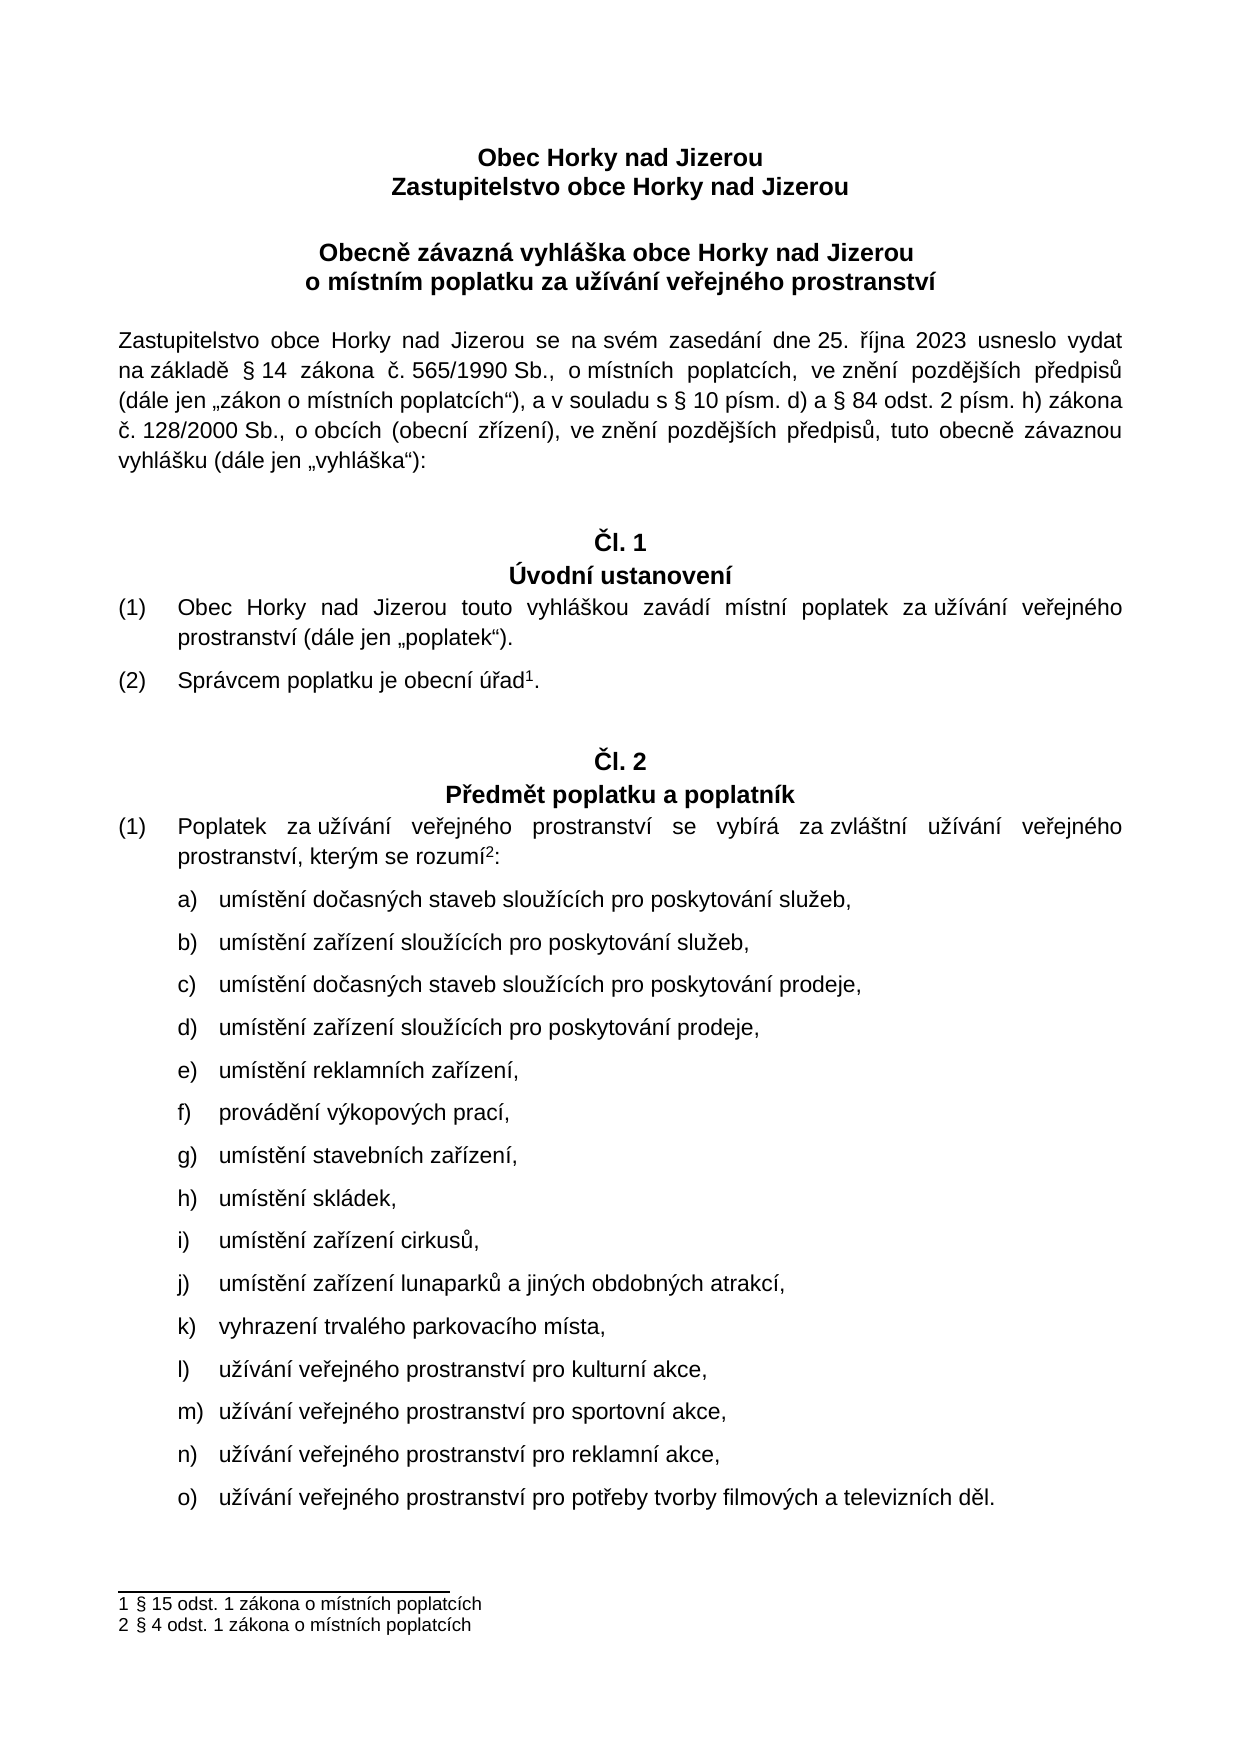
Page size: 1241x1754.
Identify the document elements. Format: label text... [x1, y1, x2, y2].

list umístění zařízení lunaparků a jiných obdobných atrakcí, [177, 1270, 1122, 1297]
list umístění skládek, [177, 1185, 1122, 1211]
list provádění výkopových prací, [177, 1099, 1122, 1126]
list Správcem poplatku je obecní úřad. [118, 667, 1122, 693]
list umístění zařízení sloužících pro poskytování služeb, [177, 928, 1122, 955]
list umístění zařízení sloužících pro poskytování prodeje, [177, 1014, 1122, 1040]
list § 4 odst. 1 zákona o místních poplatcích [118, 1614, 1122, 1635]
list umístění reklamních zařízení, [177, 1057, 1122, 1083]
list užívání veřejného prostranství pro reklamní akce, [177, 1441, 1122, 1467]
list užívání veřejného prostranství pro kulturní akce, [177, 1356, 1122, 1382]
list § 15 odst. 1 zákona o místních poplatcích [118, 1592, 1122, 1614]
list Poplatek za užívání veřejného prostranství se vybírá za zvláštní užívání veřejného prostranství, kterým se rozumí: [118, 813, 1122, 869]
list Obec Horky nad Jizerou touto vyhláškou zavádí místní poplatek za užívání veřejného prostranství (dále jen „poplatek“). [118, 594, 1122, 650]
subtitle Obecně závazná vyhláška obce Horky nad Jizerou o místním poplatku za užívání veřejného prostranství [118, 238, 1122, 295]
subtitle Čl. 1 Úvodní ustanovení [118, 528, 1122, 589]
subtitle Čl. 2 Předmět poplatku a poplatník [118, 747, 1122, 809]
list umístění zařízení cirkusů, [177, 1227, 1122, 1254]
list umístění stavebních zařízení, [177, 1142, 1122, 1168]
list umístění dočasných staveb sloužících pro poskytování prodeje, [177, 971, 1122, 998]
list užívání veřejného prostranství pro potřeby tvorby filmových a televizních děl. [177, 1484, 1122, 1510]
list užívání veřejného prostranství pro sportovní akce, [177, 1398, 1122, 1425]
text Obec Horky nad Jizerou Zastupitelstvo obce Horky nad Jizerou [118, 143, 1122, 201]
list umístění dočasných staveb sloužících pro poskytování služeb, [177, 886, 1122, 912]
text Zastupitelstvo obce Horky nad Jizerou se na svém zasedání dne 25. října 2023 usneslo vydat na základě § 14 zákona č. 565/1990 Sb., o místních poplatcích, ve znění pozdějších předpisů (dále jen „zákon o místních poplatcích“), a v souladu s § 10 písm. d) a § 84 odst. 2 písm. h) zákona č. 128/2000 Sb., o obcích (obecní zřízení), ve znění pozdějších předpisů, tuto obecně závaznou vyhlášku (dále jen „vyhláška“): [118, 327, 1122, 474]
list vyhrazení trvalého parkovacího místa, [177, 1313, 1122, 1339]
